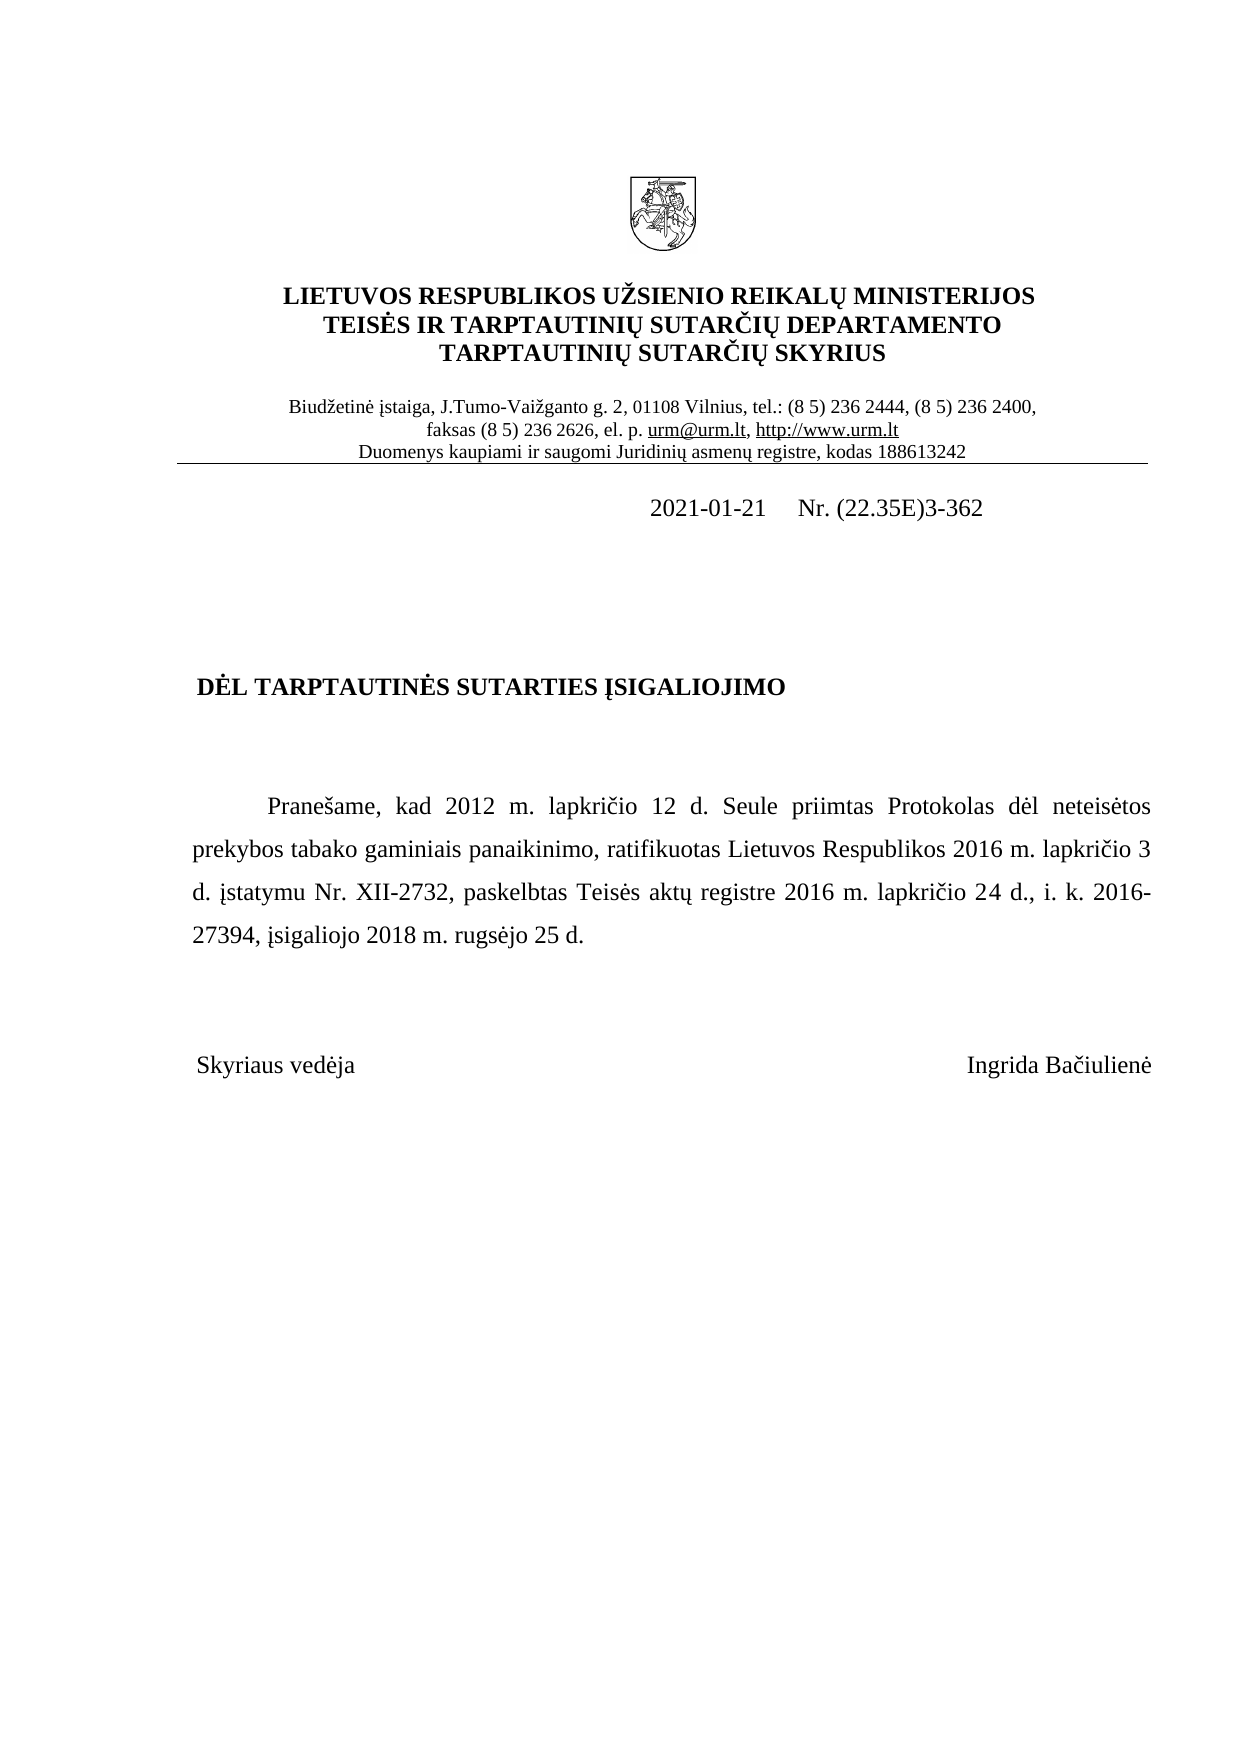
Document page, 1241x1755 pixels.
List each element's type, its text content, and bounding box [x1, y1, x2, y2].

table_cell [177, 493, 182, 672]
table_header LIETUVOS RESPUBLIKOS UŽSIENIO REIKALŲ MINISTERIJOS TEISĖS IR TARPTAUTINIŲ SUTARČIŲ DEPARTAMENTo Tarptautinių sutarčių skyrius Biudžetinė įstaiga, J.Tumo-Vaižganto g. 2, 01108 Vilnius, tel.: (8 5) 236 2444, (8 5) 236 2400, faksas (8 5) 236 2626, el. p. urm@urm.lt, http://www.urm.lt Duomenys kaupiami ir saugomi Juridinių asmenų registre, kodas 188613242 [177, 118, 1148, 463]
table_cell 2021-01-21 Nr. (22.35E)3-362 [650, 493, 1153, 672]
table_header Ingrida Bačiulienė [798, 1050, 1152, 1078]
table_cell [182, 493, 650, 672]
table_cell [177, 672, 182, 762]
table_header [665, 1050, 798, 1078]
table_header Skyriaus vedėja [196, 1050, 664, 1078]
table_cell DĖL TARPTAUTINĖS SUTARTIES ĮSIGALIOJIMO [182, 672, 1153, 762]
table_header [177, 464, 1148, 493]
text Pranešame, kad 2012 m. lapkričio 12 d. Seule priimtas Protokolas dėl neteisėtos prekybos tabako gaminiais panaikinimo, ratifikuotas Lietuvos Respublikos 2016 m. lapkričio 3 d. įstatymu Nr. XII-2732, paskelbtas Teisės aktų registre 2016 m. lapkričio 24 d., i. k. 2016-27394, įsigaliojo 2018 m. rugsėjo 25 d. [192, 791, 1152, 949]
table_header [1148, 118, 1153, 493]
